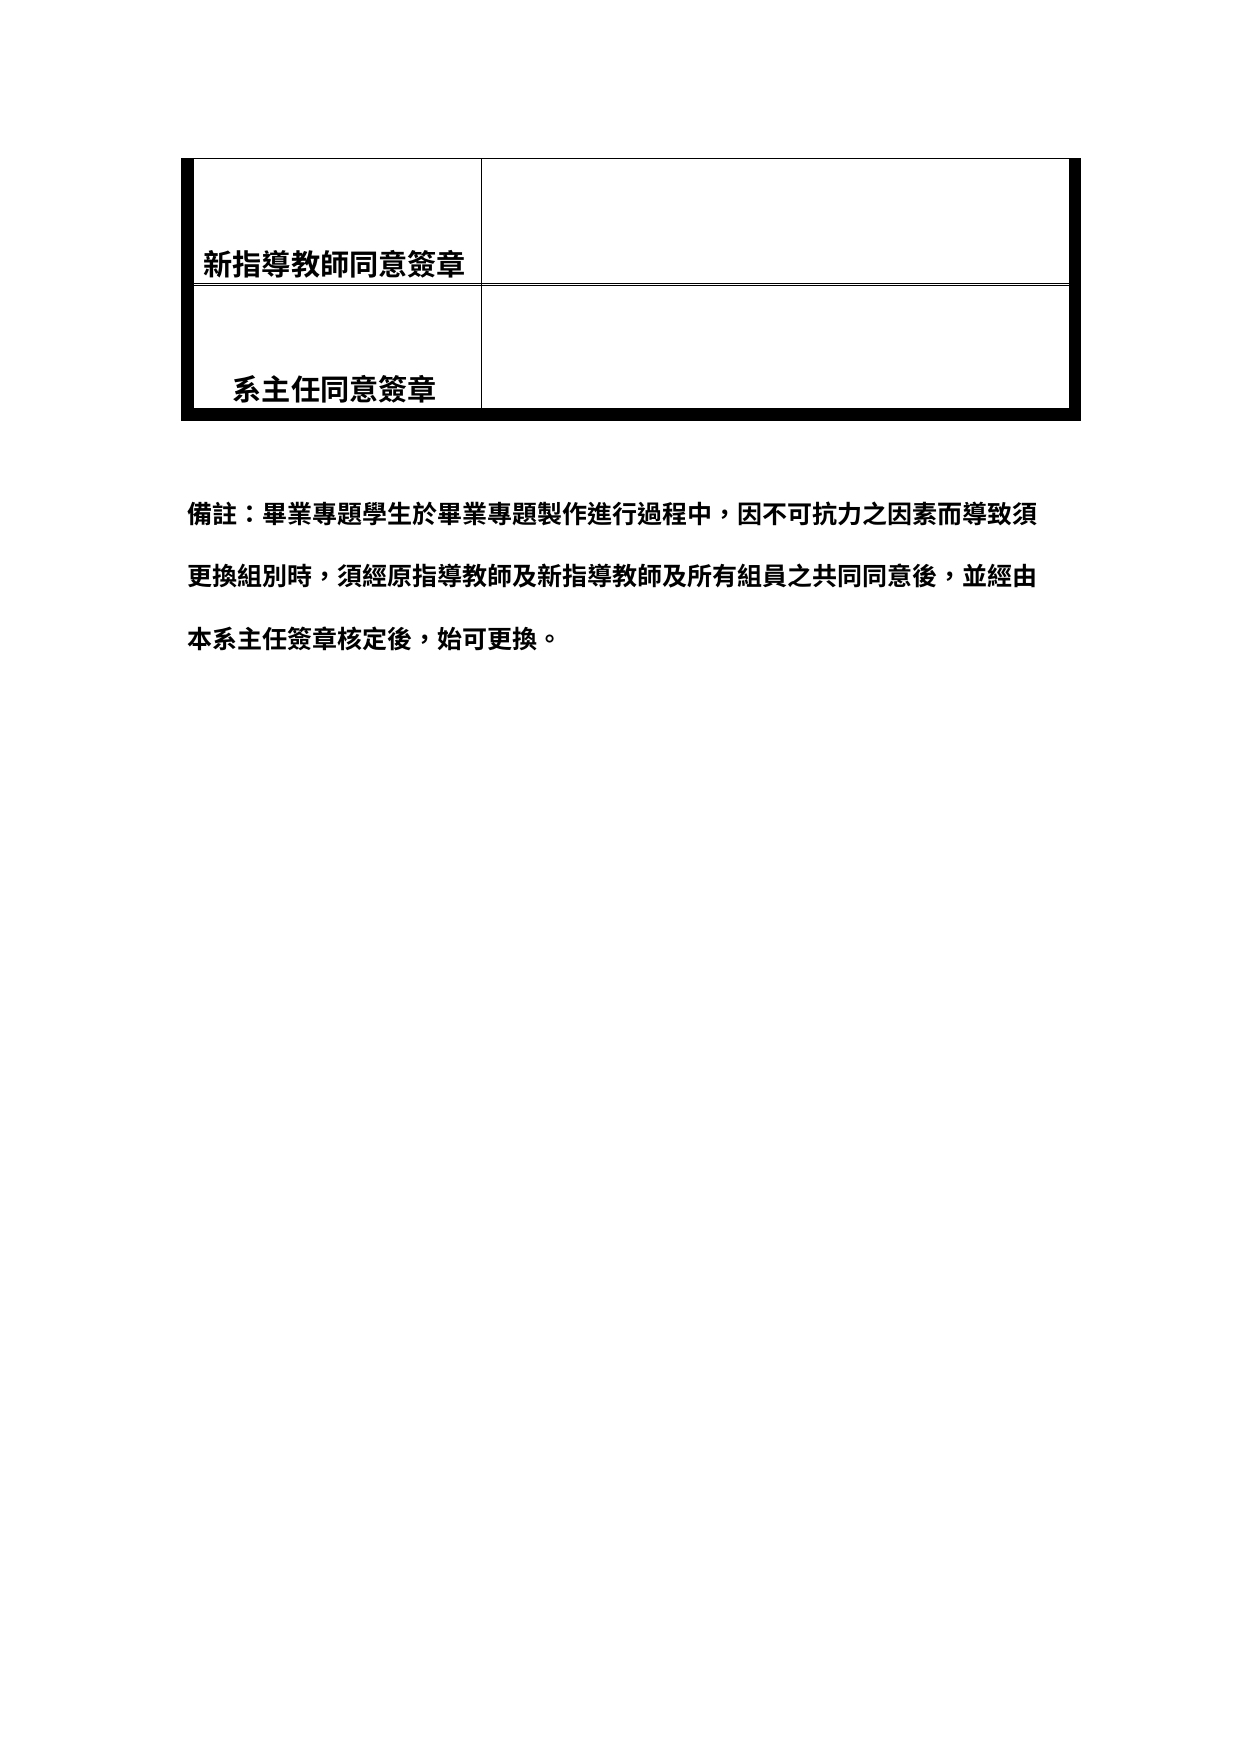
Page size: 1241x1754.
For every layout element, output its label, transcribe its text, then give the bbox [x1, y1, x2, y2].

table_cell [482, 286, 1069, 408]
table_cell [482, 159, 1069, 283]
table_cell 新指導教師同意簽章 [194, 159, 481, 283]
table_cell 系主任同意簽章 [194, 286, 481, 408]
text 備註：畢業專題學生於畢業專題製作進行過程中，因不可抗力之因素而導致須更換組別時，須經原指導教師及新指導教師及所有組員之共同同意後，並經由本系主任簽章核定後，始可更換。 [187, 471, 1053, 658]
